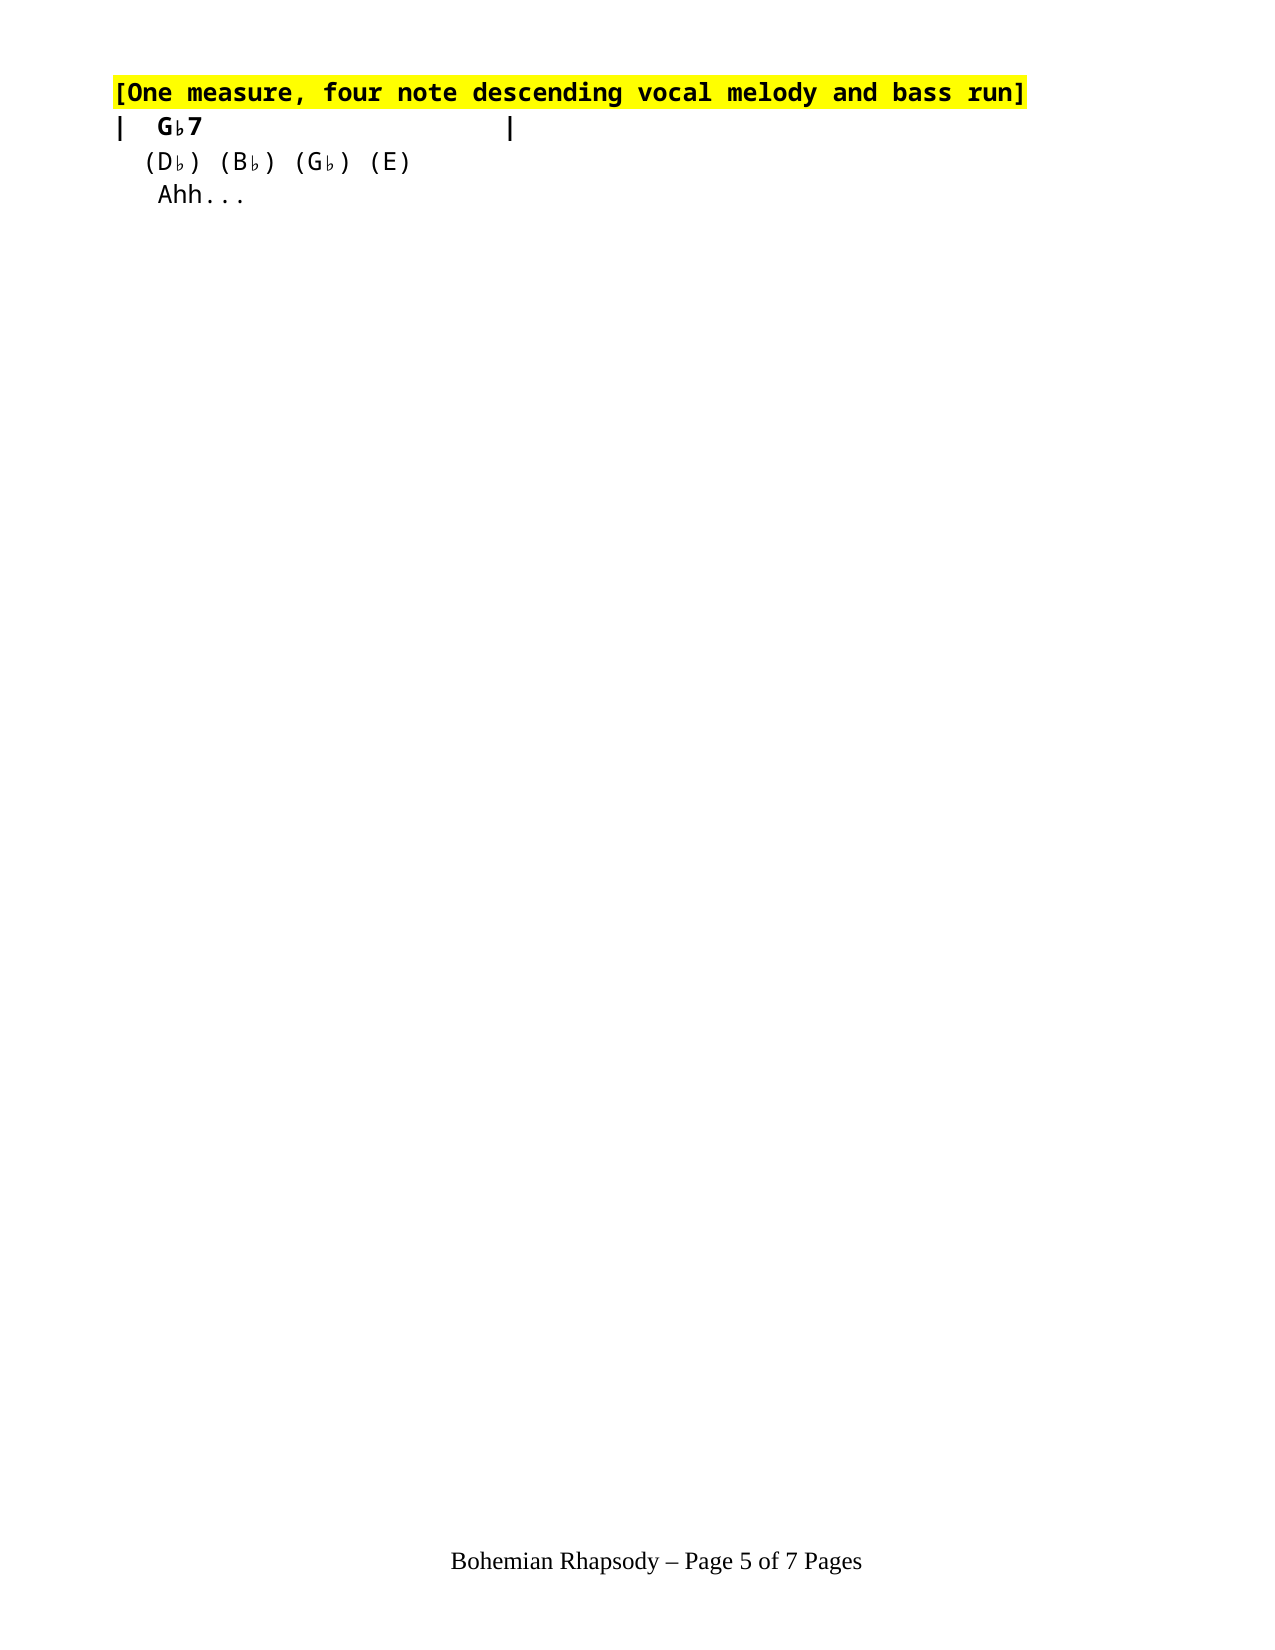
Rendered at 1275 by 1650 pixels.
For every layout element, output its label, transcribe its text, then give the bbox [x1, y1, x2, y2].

text (D♭) (B♭) (G♭) (E) [112, 143, 1200, 177]
text | G♭7 | [112, 109, 1200, 143]
text [One measure, four note descending vocal melody and bass run] [112, 75, 1200, 109]
text Ahh... [112, 177, 1200, 211]
